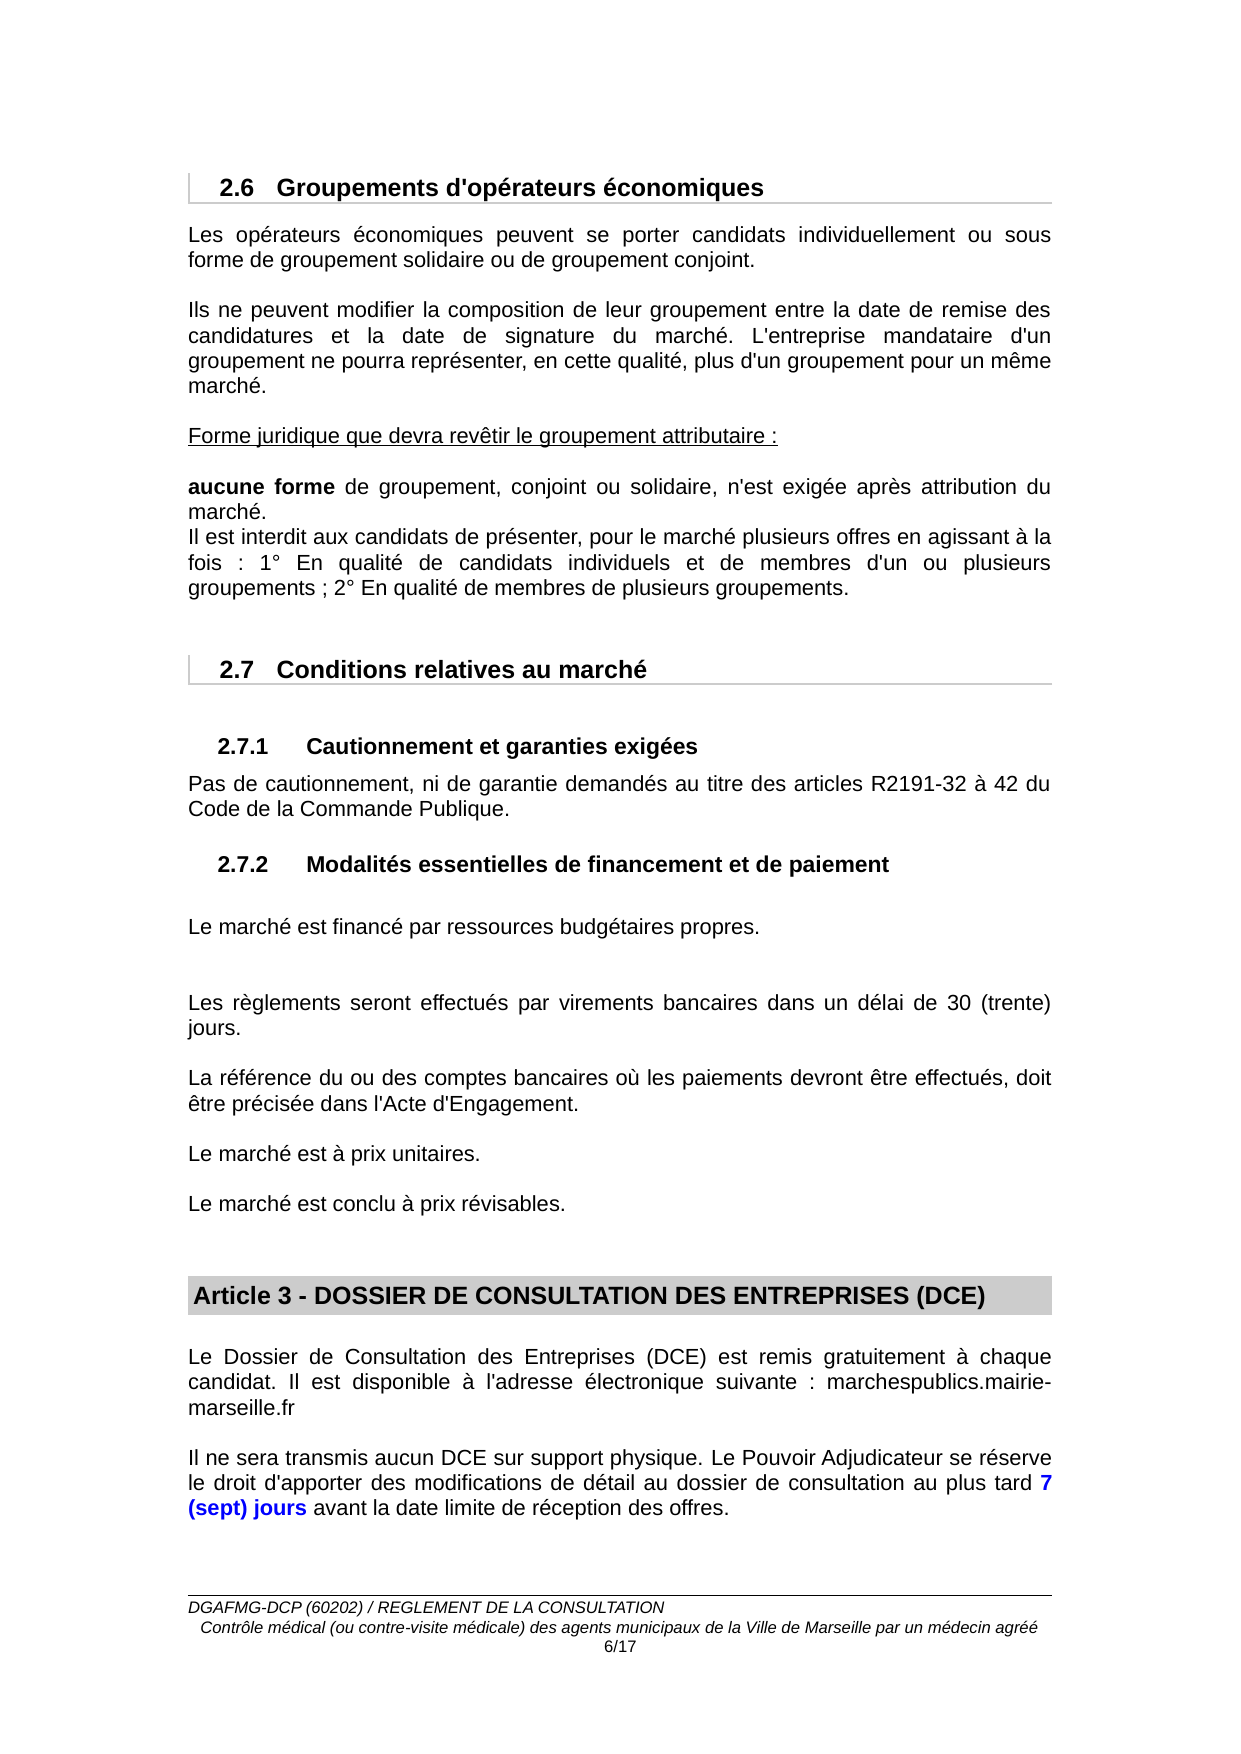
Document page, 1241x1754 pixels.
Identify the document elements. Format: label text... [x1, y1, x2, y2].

text Il ne sera transmis aucun DCE sur support physique. Le Pouvoir Adjudicateur se réserve le droit d'apporter des modifications de détail au dossier de consultation au plus tard 7 (sept) jours avant la date limite de réception des offres. [188, 1445, 1052, 1520]
text Le marché est conclu à prix révisables. [188, 1191, 1052, 1216]
text aucune forme de groupement, conjoint ou solidaire, n'est exigée après attribution du marché. [188, 474, 1052, 524]
text Il est interdit aux candidats de présenter, pour le marché plusieurs offres en agissant à la fois : 1° En qualité de candidats individuels et de membres d'un ou plusieurs groupements ; 2° En qualité de membres de plusieurs groupements. [188, 524, 1052, 600]
text Le Dossier de Consultation des Entreprises (DCE) est remis gratuitement à chaque candidat. Il est disponible à l'adresse électronique suivante : marchespublics.mairie-marseille.fr [188, 1344, 1052, 1419]
text Forme juridique que devra revêtir le groupement attributaire : [188, 423, 1052, 449]
text Le marché est financé par ressources budgétaires propres. [188, 914, 1052, 939]
text Ils ne peuvent modifier la composition de leur groupement entre la date de remise des candidatures et la date de signature du marché. L'entreprise mandataire d'un groupement ne pourra représenter, en cette qualité, plus d'un groupement pour un même marché. [188, 297, 1052, 398]
subtitle Groupements d'opérateurs économiques [190, 173, 1052, 202]
text Le marché est à prix unitaires. [188, 1141, 1052, 1166]
subtitle Modalités essentielles de financement et de paiement [188, 851, 1052, 877]
subtitle DOSSIER DE CONSULTATION DES ENTREPRISES (DCE) [190, 1278, 1050, 1312]
subtitle Conditions relatives au marché [188, 654, 1052, 683]
text Les règlements seront effectués par virements bancaires dans un délai de 30 (trente) jours. [188, 989, 1052, 1040]
text Les opérateurs économiques peuvent se porter candidats individuellement ou sous forme de groupement solidaire ou de groupement conjoint. [188, 222, 1052, 272]
text Pas de cautionnement, ni de garantie demandés au titre des articles R2191-32 à 42 du Code de la Commande Publique. [188, 771, 1052, 821]
text La référence du ou des comptes bancaires où les paiements devront être effectués, doit être précisée dans l'Acte d'Engagement. [188, 1065, 1052, 1116]
subtitle Cautionnement et garanties exigées [188, 733, 1052, 759]
